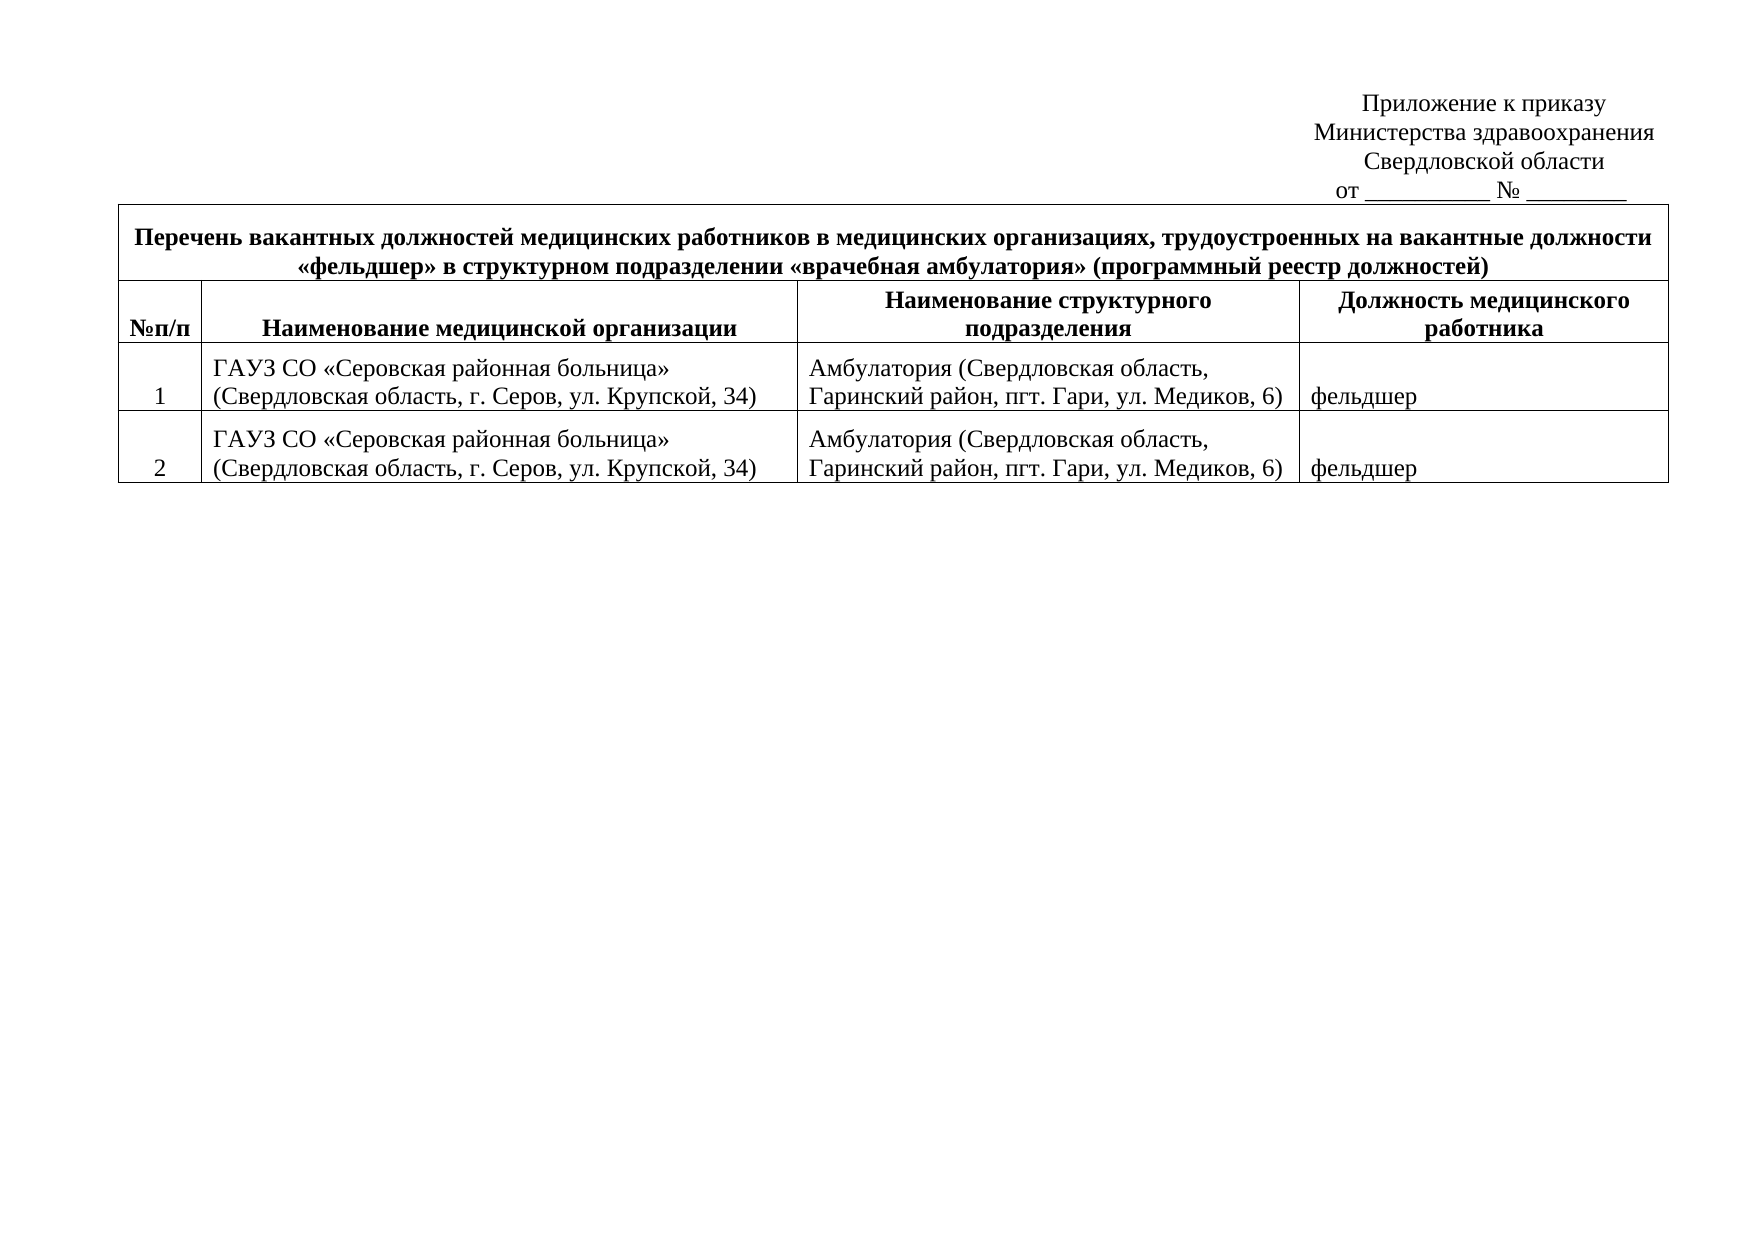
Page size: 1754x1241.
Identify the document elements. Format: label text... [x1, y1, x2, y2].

table_cell 2 [119, 411, 201, 482]
table_header [202, 89, 797, 203]
table_cell Наименование структурного подразделения [798, 281, 1299, 342]
table_cell ГАУЗ СО «Серовская районная больница» (Свердловская область, г. Серов, ул. Крупской, 34) [202, 411, 797, 482]
table_header [118, 89, 202, 203]
table_cell 1 [119, 343, 201, 410]
table_cell Должность медицинского работника [1300, 281, 1668, 342]
table_cell фельдшер [1300, 411, 1668, 482]
table_cell Амбулатория (Свердловская область, Гаринский район, пгт. Гари, ул. Медиков, 6) [798, 343, 1299, 410]
table_cell фельдшер [1300, 343, 1668, 410]
table_cell №п/п [119, 281, 201, 342]
table_cell Амбулатория (Свердловская область, Гаринский район, пгт. Гари, ул. Медиков, 6) [798, 411, 1299, 482]
table_cell Перечень вакантных должностей медицинских работников в медицинских организациях, трудоустроенных на вакантные должности «фельдшер» в структурном подразделении «врачебная амбулатория» (программный реестр должностей) [119, 205, 1668, 280]
table_header Приложение к приказу Министерства здравоохранения Свердловской области от __________ № ________ [1299, 89, 1668, 203]
table_header [798, 89, 1299, 203]
table_cell Наименование медицинской организации [202, 281, 797, 342]
table_cell ГАУЗ СО «Серовская районная больница» (Свердловская область, г. Серов, ул. Крупской, 34) [202, 343, 797, 410]
